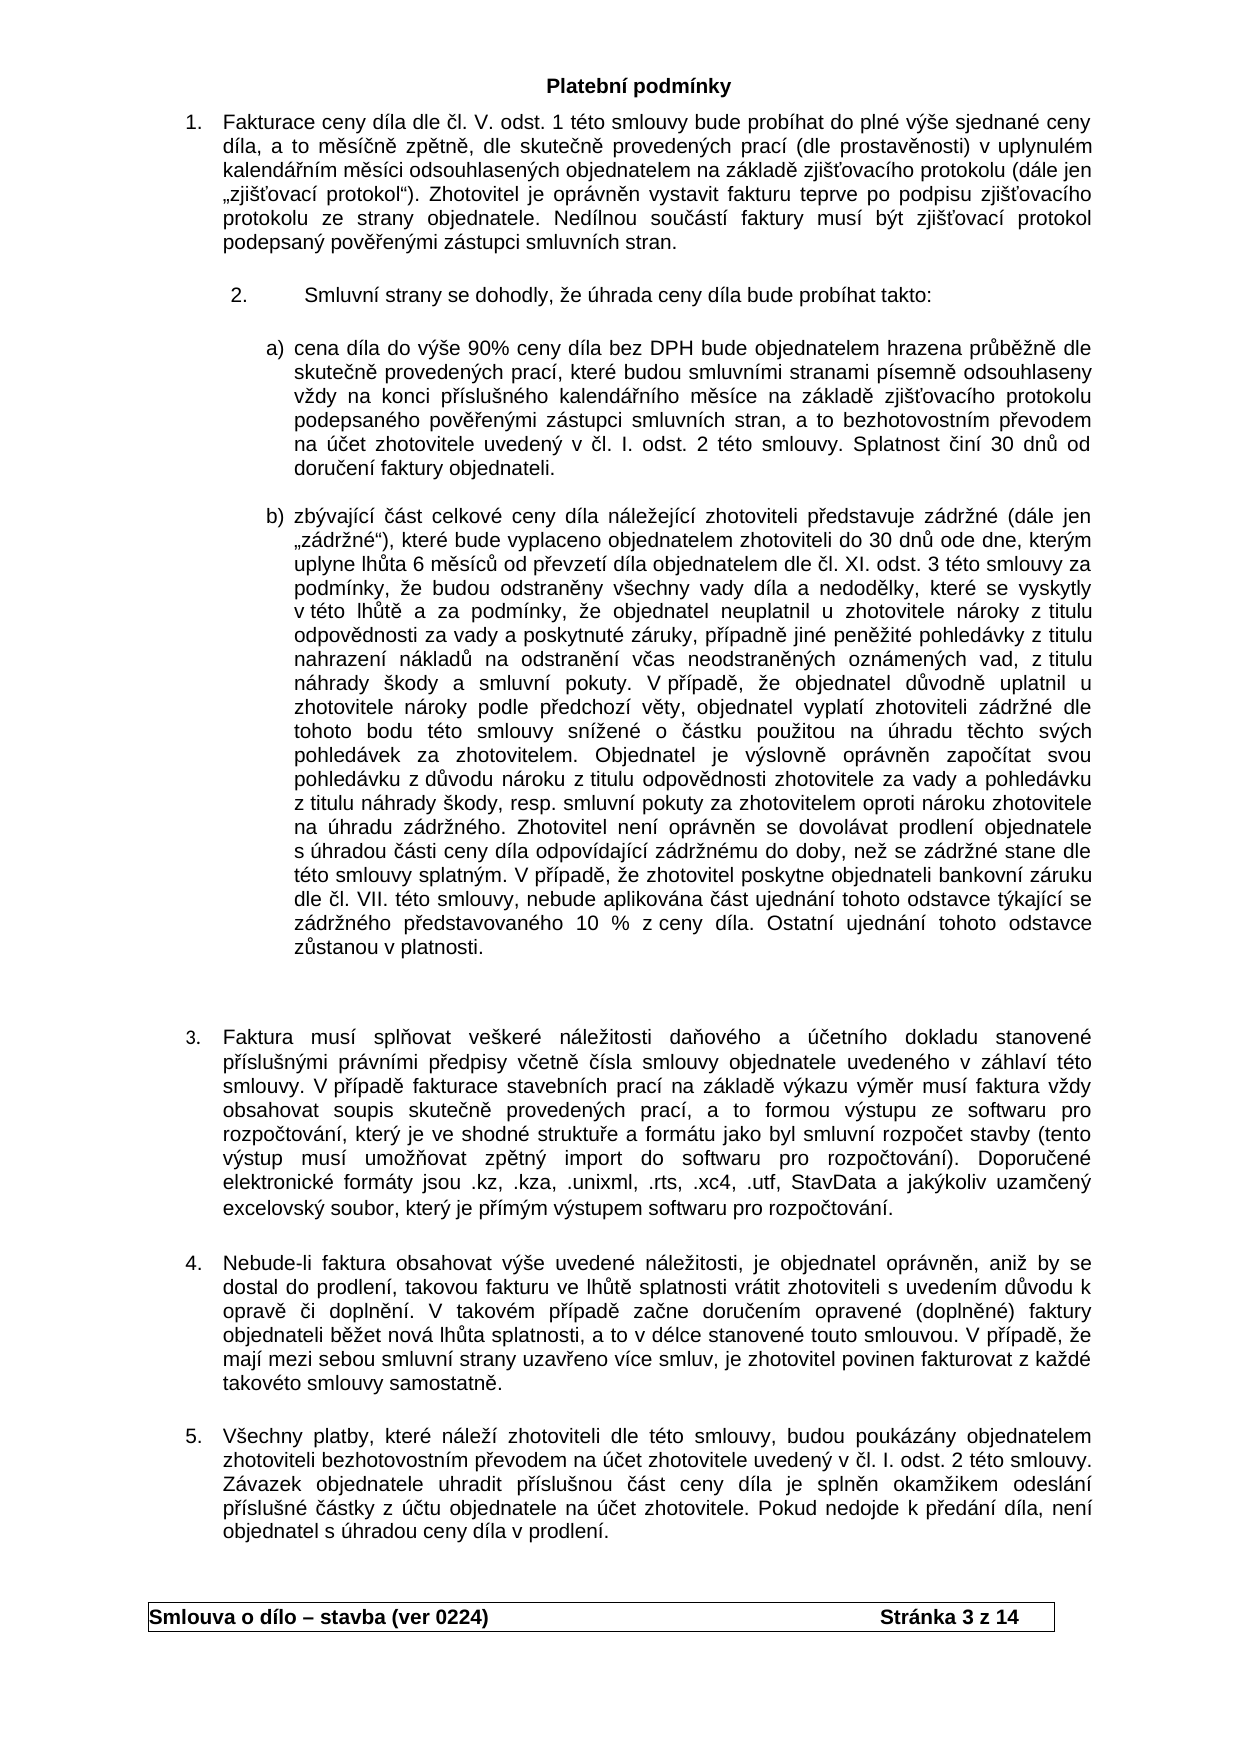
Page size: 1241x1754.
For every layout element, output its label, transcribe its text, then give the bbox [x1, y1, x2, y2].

list Všechny platby, které náleží zhotoviteli dle této smlouvy, budou poukázány objednatelem zhotoviteli bezhotovostním převodem na účet zhotovitele uvedený v čl. I. odst. 2 této smlouvy. Závazek objednatele uhradit příslušnou část ceny díla je splněn okamžikem odeslání příslušné částky z účtu objednatele na účet zhotovitele. Pokud nedojde k předání díla, není objednatel s úhradou ceny díla v prodlení. [185, 1423, 1093, 1543]
list Faktura musí splňovat veškeré náležitosti daňového a účetního dokladu stanovené příslušnými právními předpisy včetně čísla smlouvy objednatele uvedeného v záhlaví této smlouvy. V případě fakturace stavebních prací na základě výkazu výměr musí faktura vždy obsahovat soupis skutečně provedených prací, a to formou výstupu ze softwaru pro rozpočtování, který je ve shodné struktuře a formátu jako byl smluvní rozpočet stavby (tento výstup musí umožňovat zpětný import do softwaru pro rozpočtování). Doporučené elektronické formáty jsou .kz, .kza, .unixml, .rts, .xc4, .utf, StavData a jakýkoliv uzamčený excelovský soubor, který je přímým výstupem softwaru pro rozpočtování. [185, 1024, 1093, 1221]
list Fakturace ceny díla dle čl. V. odst. 1 této smlouvy bude probíhat do plné výše sjednané ceny díla, a to měsíčně zpětně, dle skutečně provedených prací (dle prostavěnosti) v uplynulém kalendářním měsíci odsouhlasených objednatelem na základě zjišťovacího protokolu (dále jen „zjišťovací protokol“). Zhotovitel je oprávněn vystavit fakturu teprve po podpisu zjišťovacího protokolu ze strany objednatele. Nedílnou součástí faktury musí být zjišťovací protokol podepsaný pověřenými zástupci smluvních stran. [185, 110, 1093, 254]
text a) cena díla do výše 90% ceny díla bez DPH bude objednatelem hrazena průběžně dle skutečně provedených prací, které budou smluvními stranami písemně odsouhlaseny vždy na konci příslušného kalendářního měsíce na základě zjišťovacího protokolu podepsaného pověřenými zástupci smluvních stran, a to bezhotovostním převodem na účet zhotovitele uvedený v čl. I. odst. 2 této smlouvy. Splatnost činí 30 dnů od doručení faktury objednateli. [266, 336, 1093, 479]
text b) zbývající část celkové ceny díla náležející zhotoviteli představuje zádržné (dále jen „zádržné“), které bude vyplaceno objednatelem zhotoviteli do 30 dnů ode dne, kterým uplyne lhůta 6 měsíců od převzetí díla objednatelem dle čl. XI. odst. 3 této smlouvy za podmínky, že budou odstraněny všechny vady díla a nedodělky, které se vyskytly v této lhůtě a za podmínky, že objednatel neuplatnil u zhotovitele nároky z titulu odpovědnosti za vady a poskytnuté záruky, případně jiné peněžité pohledávky z titulu nahrazení nákladů na odstranění včas neodstraněných oznámených vad, z titulu náhrady škody a smluvní pokuty. V případě, že objednatel důvodně uplatnil u zhotovitele nároky podle předchozí věty, objednatel vyplatí zhotoviteli zádržné dle tohoto bodu této smlouvy snížené o částku použitou na úhradu těchto svých pohledávek za zhotovitelem. Objednatel je výslovně oprávněn započítat svou pohledávku z důvodu nároku z titulu odpovědnosti zhotovitele za vady a pohledávku z titulu náhrady škody, resp. smluvní pokuty za zhotovitelem oproti nároku zhotovitele na úhradu zádržného. Zhotovitel není oprávněn se dovolávat prodlení objednatele s úhradou části ceny díla odpovídající zádržnému do doby, než se zádržné stane dle této smlouvy splatným. V případě, že zhotovitel poskytne objednateli bankovní záruku dle čl. VII. této smlouvy, nebude aplikována část ujednání tohoto odstavce týkající se zádržného představovaného 10 % z ceny díla. Ostatní ujednání tohoto odstavce zůstanou v platnosti. [266, 503, 1093, 959]
list Nebude-li faktura obsahovat výše uvedené náležitosti, je objednatel oprávněn, aniž by se dostal do prodlení, takovou fakturu ve lhůtě splatnosti vrátit zhotoviteli s uvedením důvodu k opravě či doplnění. V takovém případě začne doručením opravené (doplněné) faktury objednateli běžet nová lhůta splatnosti, a to v délce stanovené touto smlouvou. V případě, že mají mezi sebou smluvní strany uzavřeno více smluv, je zhotovitel povinen fakturovat z každé takovéto smlouvy samostatně. [185, 1251, 1093, 1394]
text Platební podmínky [185, 74, 1093, 98]
list Smluvní strany se dohodly, že úhrada ceny díla bude probíhat takto: [230, 283, 1093, 307]
